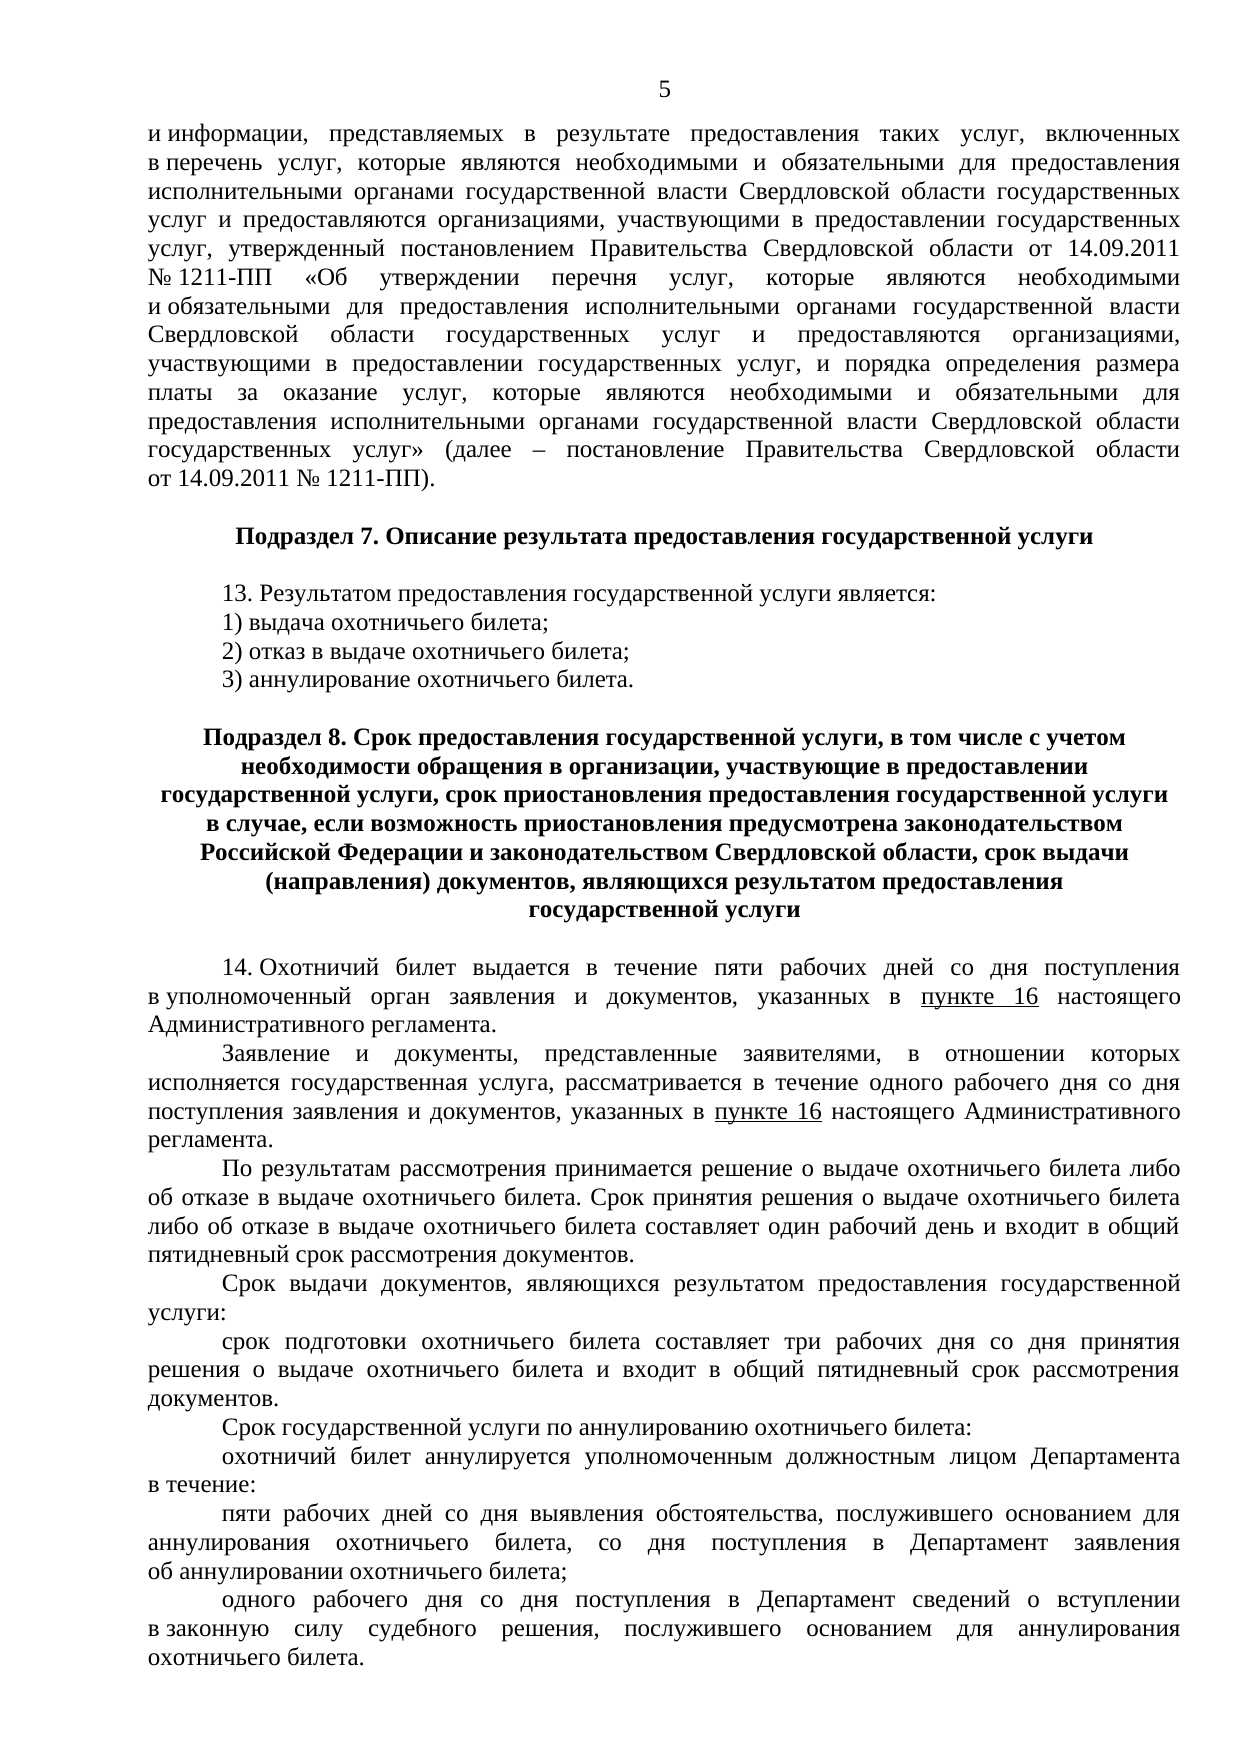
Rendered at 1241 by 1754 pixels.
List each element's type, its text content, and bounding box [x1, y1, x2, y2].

text и информации, представляемых в результате предоставления таких услуг, включенных в перечень услуг, которые являются необходимыми и обязательными для предоставления исполнительными органами государственной власти Свердловской области государственных услуг и предоставляются организациями, участвующими в предоставлении государственных услуг, утвержденный постановлением Правительства Свердловской области от 14.09.2011 № 1211-ПП «Об утверждении перечня услуг, которые являются необходимыми и обязательными для предоставления исполнительными органами государственной власти Свердловской области государственных услуг и предоставляются организациями, участвующими в предоставлении государственных услуг, и порядка определения размера платы за оказание услуг, которые являются необходимыми и обязательными для предоставления исполнительными органами государственной власти Свердловской области государственных услуг» (далее – постановление Правительства Свердловской области от 14.09.2011 № 1211-ПП). [148, 118, 1181, 492]
text Срок государственной услуги по аннулированию охотничьего билета: [148, 1412, 1181, 1441]
text 2) отказ в выдаче охотничьего билета; [148, 636, 1181, 664]
text 1) выдача охотничьего билета; [148, 607, 1181, 636]
text 14. Охотничий билет выдается в течение пяти рабочих дней со дня поступления в уполномоченный орган заявления и документов, указанных в пункте 16 настоящего Административного регламента. [148, 952, 1181, 1038]
text пяти рабочих дней со дня выявления обстоятельства, послужившего основанием для аннулирования охотничьего билета, со дня поступления в Департамент заявления об аннулировании охотничьего билета; [148, 1498, 1181, 1584]
text 13. Результатом предоставления государственной услуги является: [148, 578, 1181, 607]
text Срок выдачи документов, являющихся результатом предоставления государственной услуги: [148, 1268, 1181, 1326]
text 3) аннулирование охотничьего билета. [148, 664, 1181, 693]
text По результатам рассмотрения принимается решение о выдаче охотничьего билета либо об отказе в выдаче охотничьего билета. Срок принятия решения о выдаче охотничьего билета либо об отказе в выдаче охотничьего билета составляет один рабочий день и входит в общий пятидневный срок рассмотрения документов. [148, 1153, 1181, 1268]
text Подраздел 8. Срок предоставления государственной услуги, в том числе с учетом необходимости обращения в организации, участвующие в предоставлении государственной услуги, срок приостановления предоставления государственной услуги в случае, если возможность приостановления предусмотрена законодательством Российской Федерации и законодательством Свердловской области, срок выдачи (направления) документов, являющихся результатом предоставления государственной услуги [148, 722, 1181, 923]
text охотничий билет аннулируется уполномоченным должностным лицом Департамента в течение: [148, 1441, 1181, 1498]
text срок подготовки охотничьего билета составляет три рабочих дня со дня принятия решения о выдаче охотничьего билета и входит в общий пятидневный срок рассмотрения документов. [148, 1326, 1181, 1412]
text одного рабочего дня со дня поступления в Департамент сведений о вступлении в законную силу судебного решения, послужившего основанием для аннулирования охотничьего билета. [148, 1584, 1181, 1671]
text Заявление и документы, представленные заявителями, в отношении которых исполняется государственная услуга, рассматривается в течение одного рабочего дня со дня поступления заявления и документов, указанных в пункте 16 настоящего Административного регламента. [148, 1038, 1181, 1153]
text Подраздел 7. Описание результата предоставления государственной услуги [148, 521, 1181, 549]
